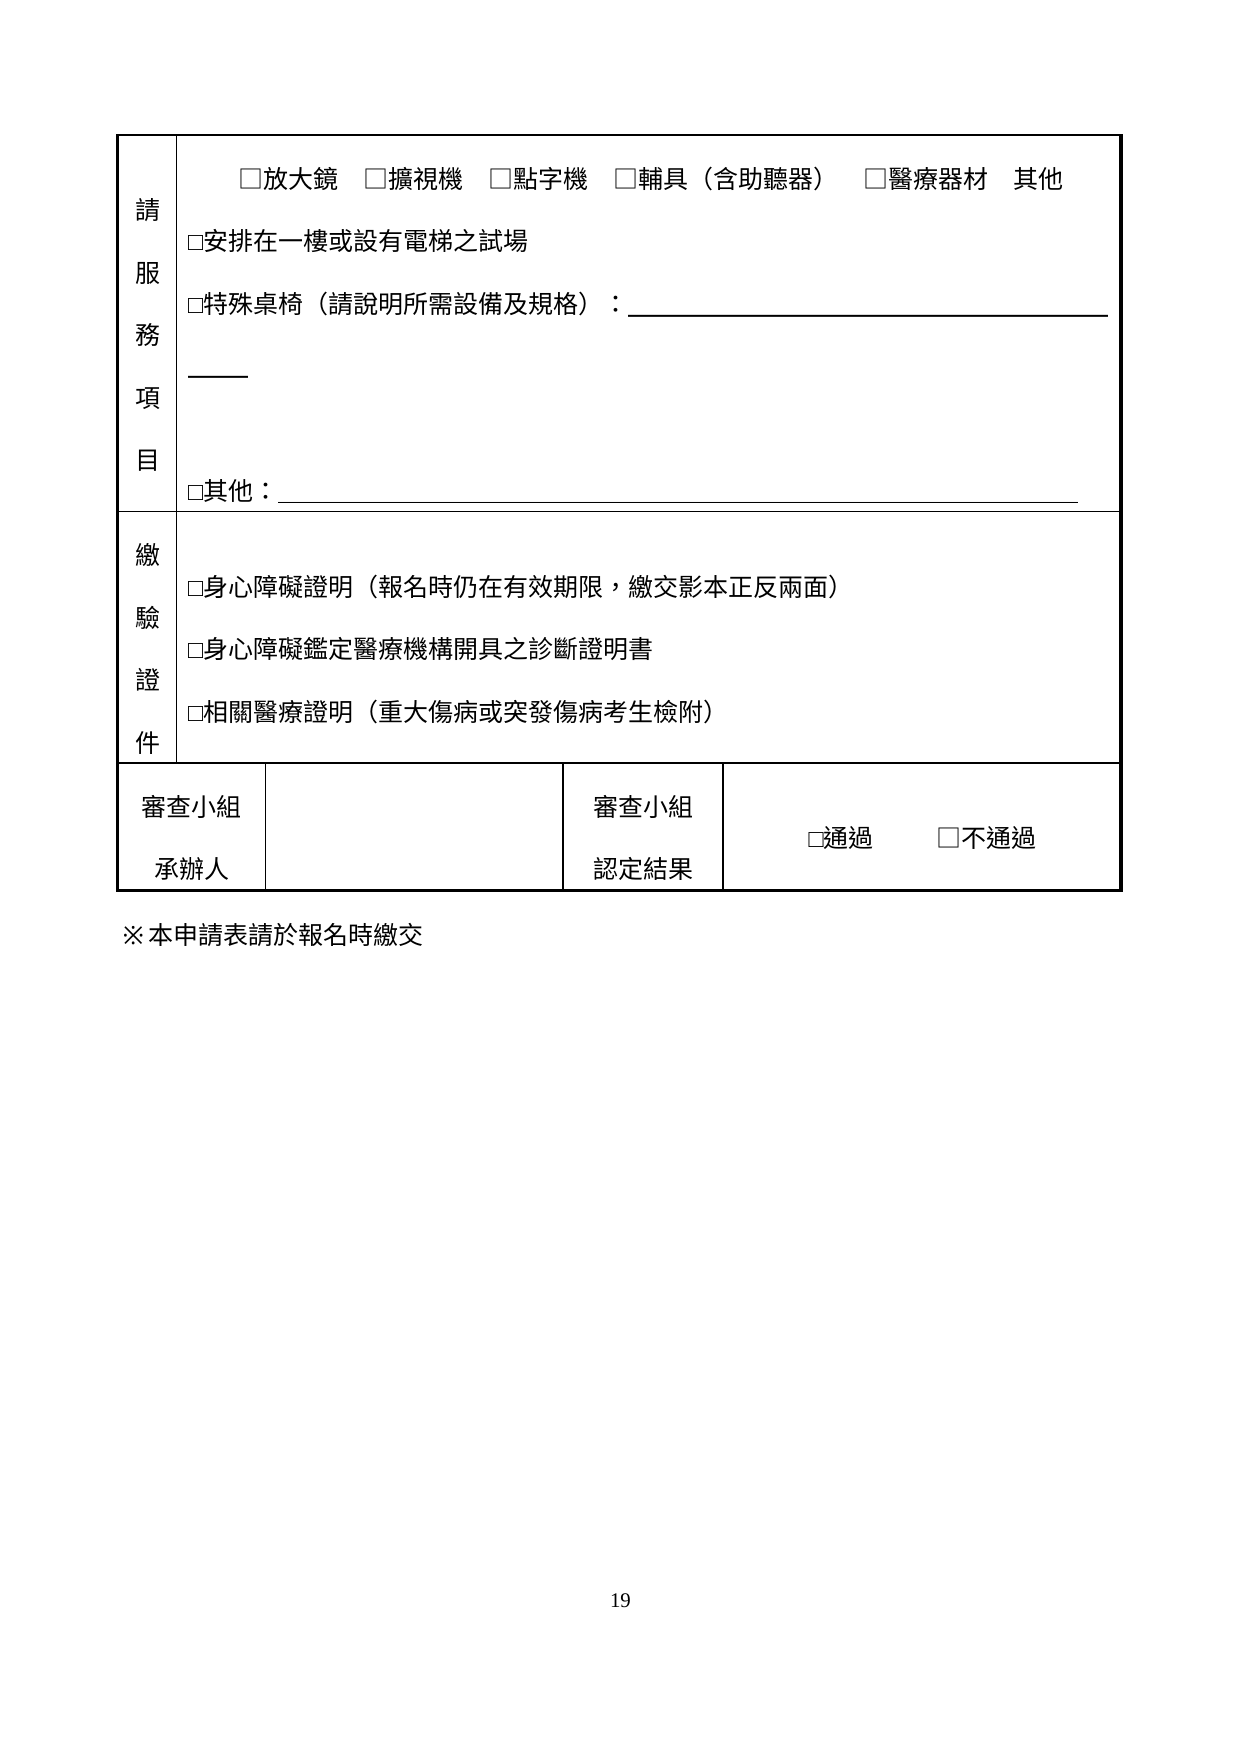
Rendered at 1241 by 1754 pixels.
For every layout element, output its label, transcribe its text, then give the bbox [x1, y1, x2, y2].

table_cell 審查小組 認定結果 [564, 764, 722, 889]
table_cell 繳驗證件 [119, 512, 176, 762]
table_cell 請服務項目 [119, 136, 176, 511]
table_cell □通過 □不通過 [724, 764, 1119, 889]
table_cell 審查小組 承辦人 [119, 764, 265, 889]
table_cell [266, 764, 562, 889]
table_cell □身心障礙證明（報名時仍在有效期限，繳交影本正反兩面） □身心障礙鑑定醫療機構開具之診斷證明書 □相關醫療證明（重大傷病或突發傷病考生檢附） [177, 512, 1119, 762]
table_cell □放大鏡 □擴視機 □點字機 □輔具（含助聽器） □醫療器材 其他 □安排在一樓或設有電梯之試場 □特殊桌椅（請說明所需設備及規格）：____________________________________ □其他：＿＿＿＿＿＿＿＿＿＿＿＿＿＿＿＿＿＿＿＿＿＿＿＿＿＿＿＿＿＿＿＿ [177, 136, 1119, 511]
text ※本申請表請於報名時繳交 [118, 892, 1122, 954]
